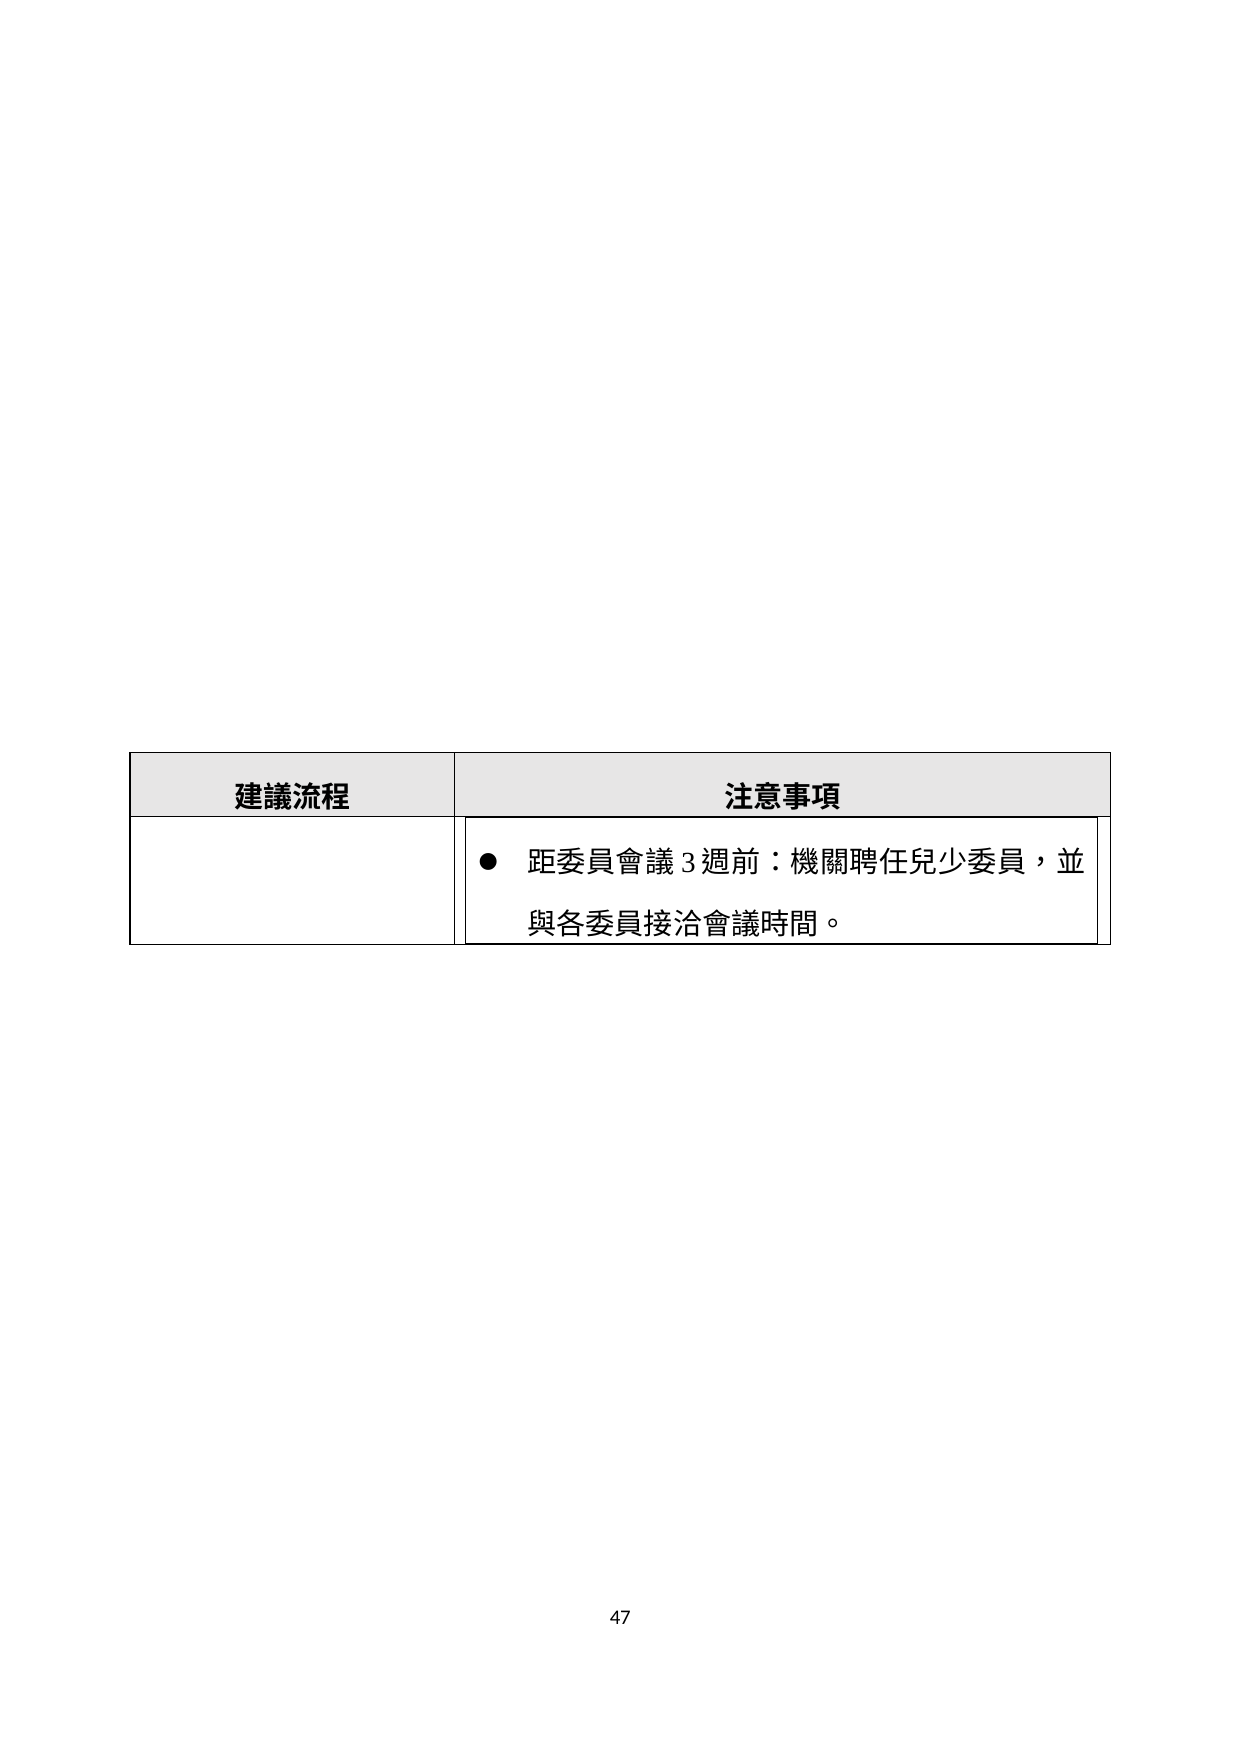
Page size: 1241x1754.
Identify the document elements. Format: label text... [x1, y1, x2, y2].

table_header 【期程範例】 距委員會議5週前：機關提供自我推薦表格式，徵求兒少委員人選。 距委員會議3週前：機關聘任兒少委員，並與各委員接洽會議時間。 距委員會議2週前：機關發公假函。 距委員會議1週前：機關發會議資料。 [466, 818, 1097, 943]
table_header 建議流程 [131, 753, 454, 816]
table_cell [131, 817, 454, 944]
table_header 注意事項 [455, 753, 1110, 816]
